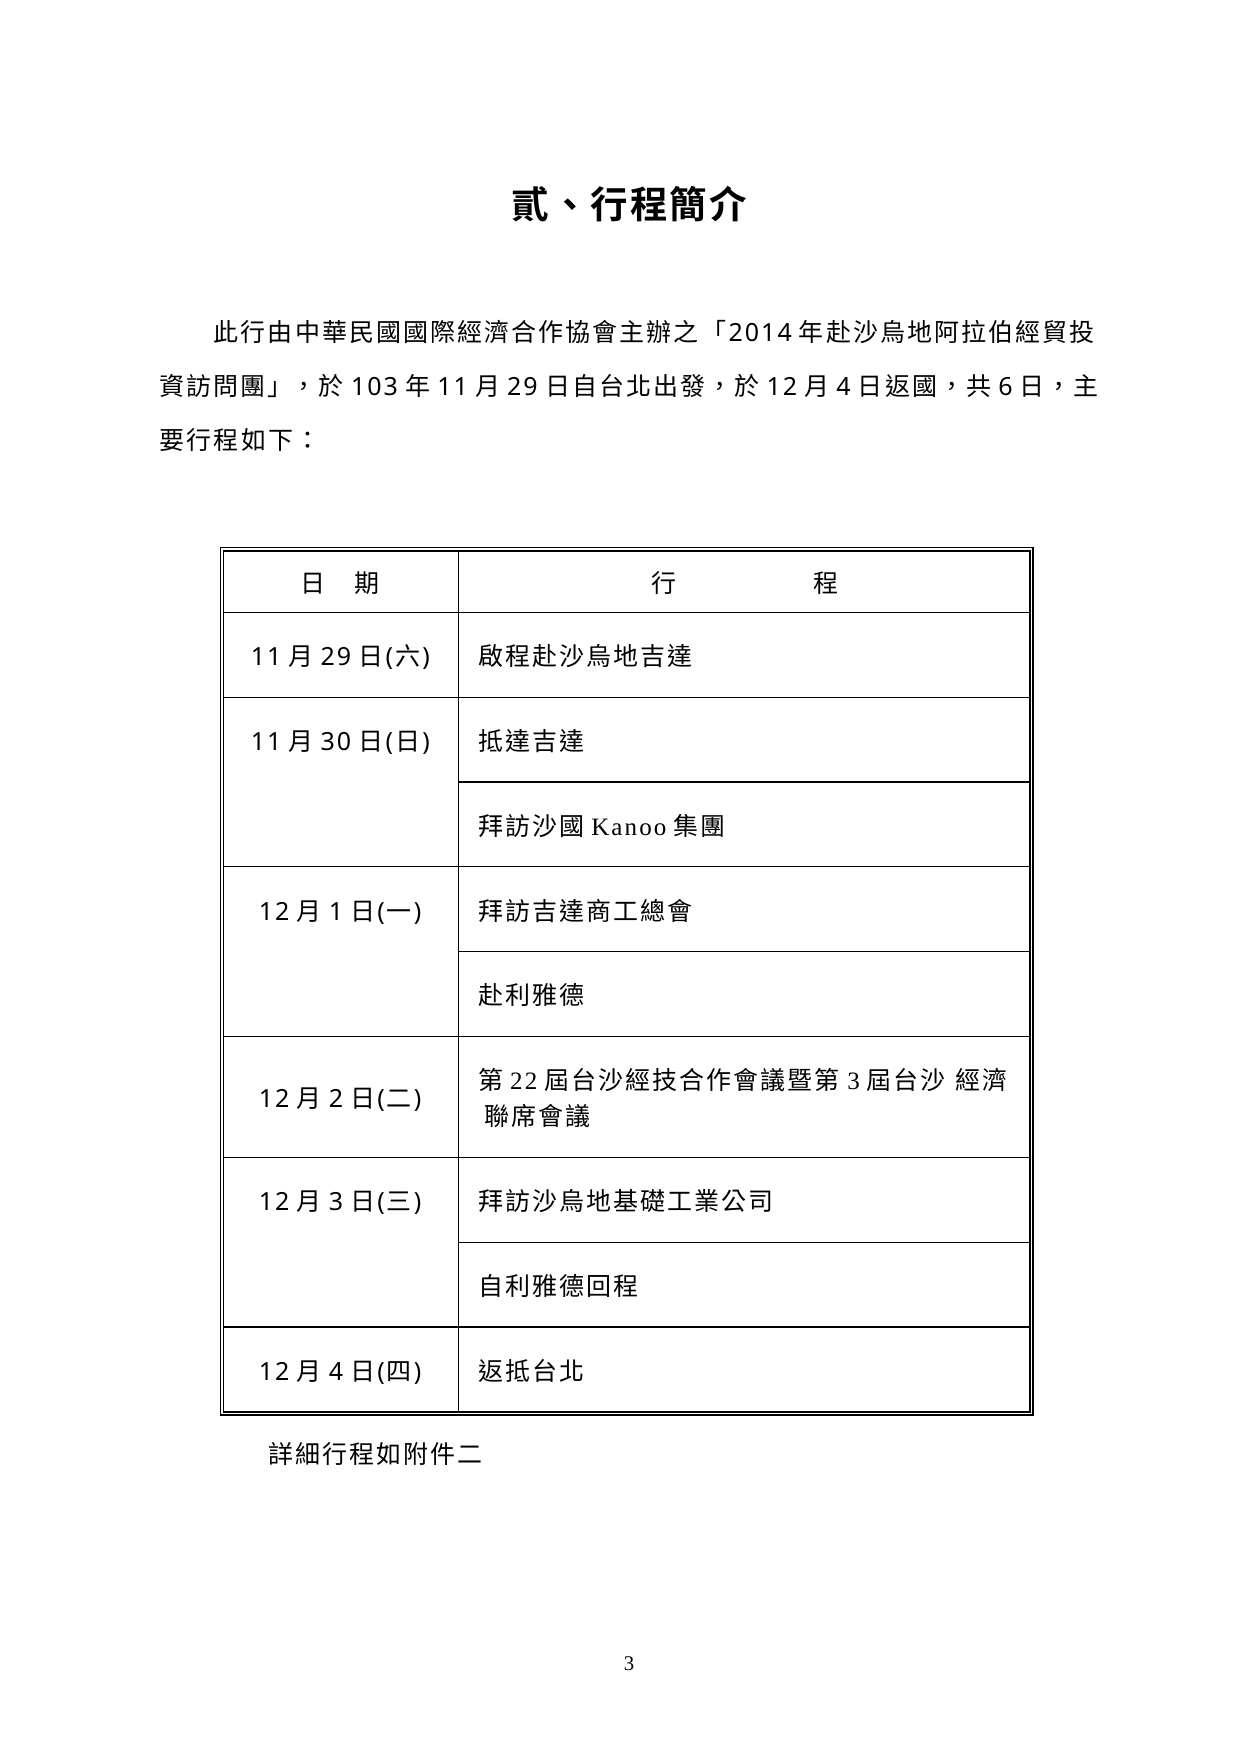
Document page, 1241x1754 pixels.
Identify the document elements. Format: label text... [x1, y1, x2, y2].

table_cell 返抵台北 [459, 1328, 1029, 1411]
text 此行由中華民國國際經濟合作協會主辦之「2014年赴沙烏地阿拉伯經貿投資訪問團」，於103年11月29日自台北出發，於12月4日返國，共6日，主要行程如下： [159, 312, 1098, 457]
table_cell 11月29日(六) [224, 613, 458, 697]
table_cell 啟程赴沙烏地吉達 [459, 613, 1029, 697]
table_header 行 程 [459, 552, 1029, 612]
table_cell 自利雅德回程 [459, 1243, 1029, 1326]
table_cell 12月2日(二) [224, 1037, 458, 1157]
table_header 日 期 [224, 552, 458, 612]
table_cell 拜訪沙烏地基礎工業公司 [459, 1158, 1029, 1242]
table_cell 第22屆台沙經技合作會議暨第3屆台沙 經濟聯席會議 [459, 1037, 1029, 1157]
table_cell [224, 1243, 458, 1326]
text 詳細行程如附件二 [159, 1434, 1098, 1471]
table_cell 拜訪沙國Kanoo集團 [459, 783, 1029, 866]
table_cell 12月1日(一) [224, 867, 458, 951]
table_cell 11月30日(日) [224, 698, 458, 781]
table_cell [224, 952, 458, 1036]
table_cell 12月4日(四) [224, 1328, 458, 1411]
table_cell 拜訪吉達商工總會 [459, 867, 1029, 951]
table_cell 赴利雅德 [459, 952, 1029, 1036]
table_cell [224, 783, 458, 866]
table_cell 抵達吉達 [459, 698, 1029, 781]
text 貳、行程簡介 [159, 174, 1098, 229]
table_cell 12月3日(三) [224, 1158, 458, 1242]
